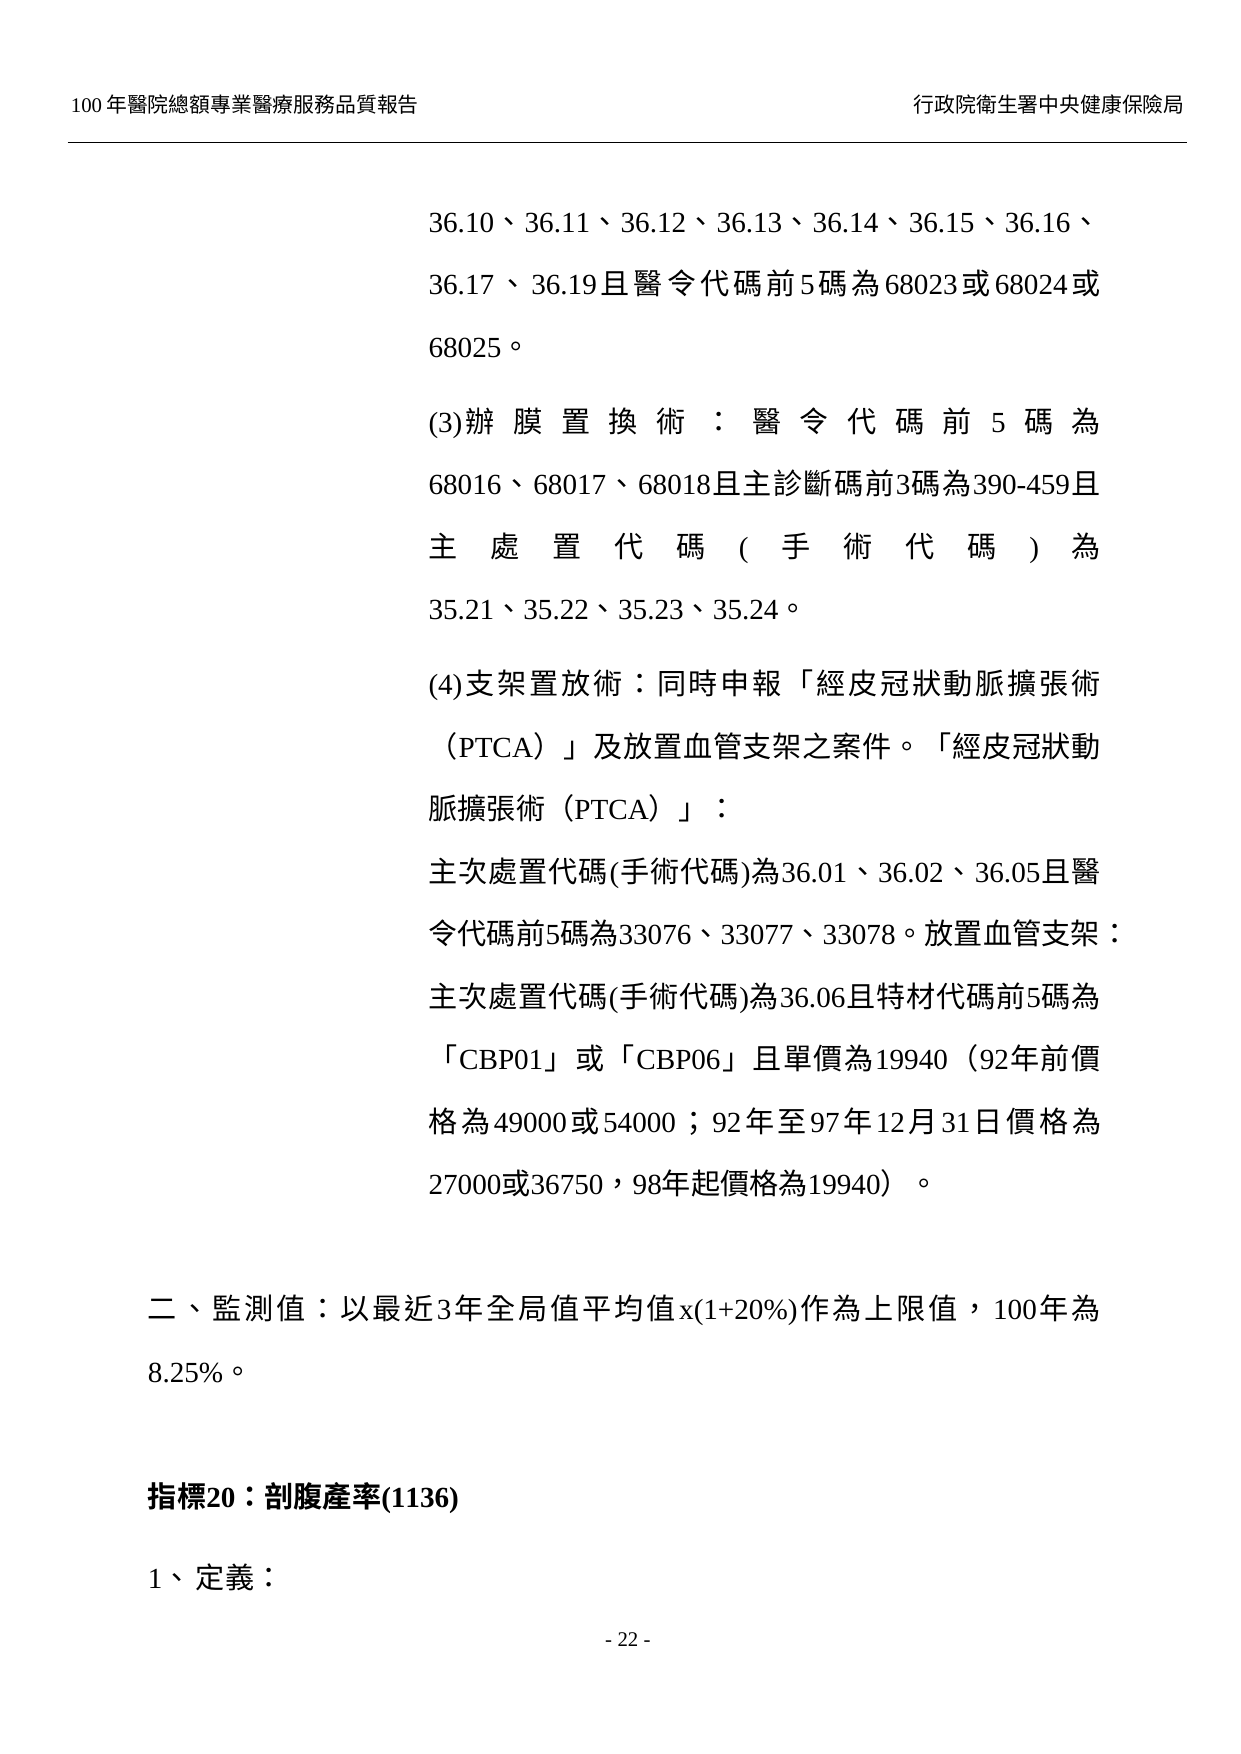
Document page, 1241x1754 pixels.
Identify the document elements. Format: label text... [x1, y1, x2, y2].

text 指標20：剖腹產率(1136) [148, 1453, 1101, 1515]
text (4) 支架置放術：同時申報「經皮冠狀動脈擴張術（PTCA）」及放置血管支架之案件。「經皮冠狀動脈擴張術（PTCA）」： [428, 640, 1101, 828]
text 主次處置代碼(手術代碼)為36.01、36.02、36.05且醫令代碼前5碼為33076、33077、33078。放置血管支架：主次處置代碼(手術代碼)為36.06且特材代碼前5碼為「CBP01」或「CBP06」且單價為19940（92年前價格為49000或54000；92年至97年12月31日價格為27000或36750，98年起價格為19940）。 [428, 828, 1101, 1203]
list 定義： [148, 1534, 1101, 1597]
text 二、監測值：以最近3年全局值平均值x(1+20%)作為上限值，100年為8.25%。 [148, 1265, 1101, 1390]
text (3) 辦膜置換術：醫令代碼前5碼為68016、68017、68018且主診斷碼前3碼為390-459且主處置代碼(手術代碼)為35.21、35.22、35.23、35.24。 [428, 378, 1101, 628]
text 36.10、36.11、36.12、36.13、36.14、36.15、36.16、36.17、36.19且醫令代碼前5碼為68023或68024或68025。 [428, 178, 1101, 365]
